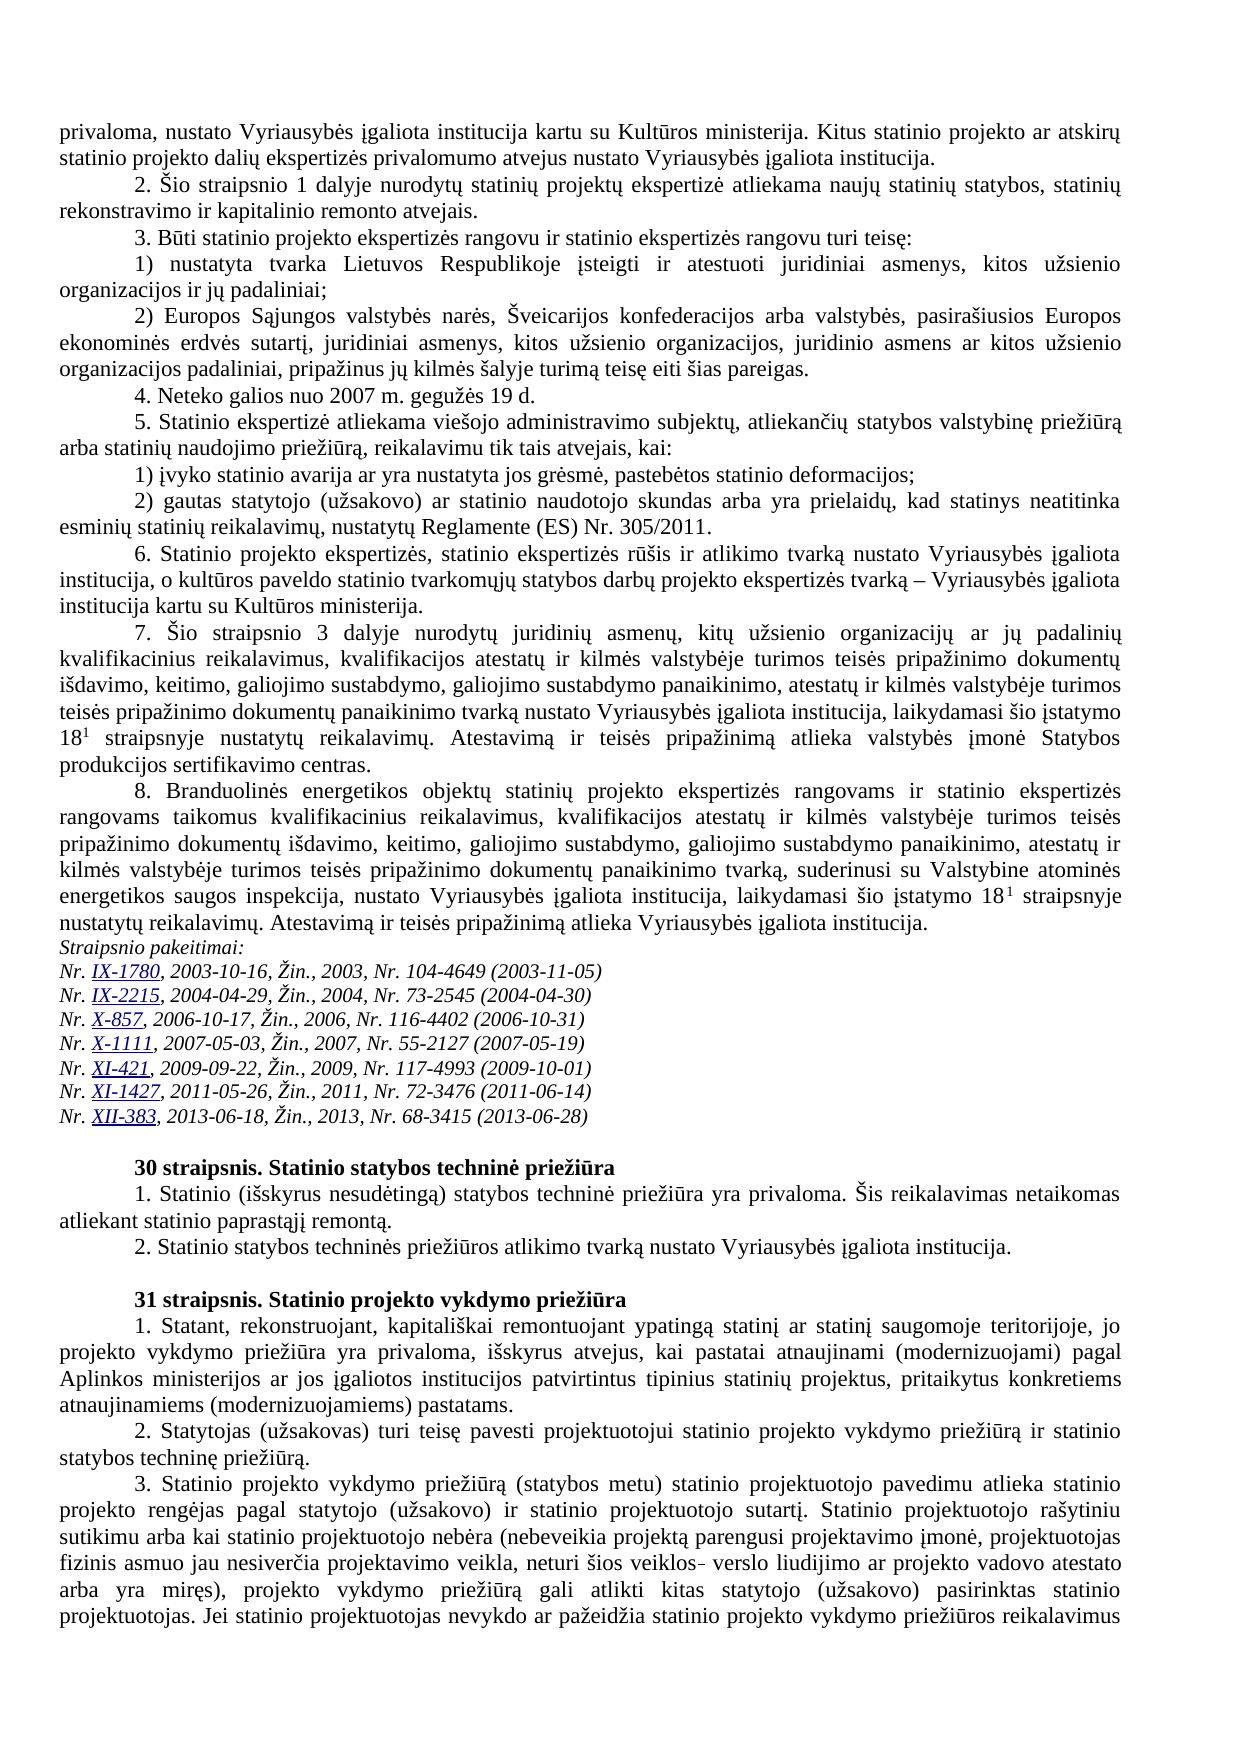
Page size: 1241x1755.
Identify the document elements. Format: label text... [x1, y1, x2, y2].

text 1. Statinio (išskyrus nesudėtingą) statybos techninė priežiūra yra privaloma. Šis reikalavimas netaikomas atliekant statinio paprastąjį remontą. [59, 1180, 1122, 1233]
text 4. Neteko galios nuo 2007 m. gegužės 19 d. [59, 382, 1122, 408]
text Nr. X-857, 2006-10-17, Žin., 2006, Nr. 116-4402 (2006-10-31) [59, 1007, 1122, 1031]
text 1) nustatyta tvarka Lietuvos Respublikoje įsteigti ir atestuoti juridiniai asmenys, kitos užsienio organizacijos ir jų padaliniai; [59, 250, 1122, 303]
text 31 straipsnis. Statinio projekto vykdymo priežiūra [59, 1286, 1122, 1312]
text 1. Statant, rekonstruojant, kapitališkai remontuojant ypatingą statinį ar statinį saugomoje teritorijoje, jo projekto vykdymo priežiūra yra privaloma, išskyrus atvejus, kai pastatai atnaujinami (modernizuojami) pagal Aplinkos ministerijos ar jos įgaliotos institucijos patvirtintus tipinius statinių projektus, pritaikytus konkretiems atnaujinamiems (modernizuojamiems) pastatams. [59, 1312, 1122, 1417]
text Straipsnio pakeitimai: [59, 935, 1122, 959]
text 7. Šio straipsnio 3 dalyje nurodytų juridinių asmenų, kitų užsienio organizacijų ar jų padalinių kvalifikacinius reikalavimus, kvalifikacijos atestatų ir kilmės valstybėje turimos teisės pripažinimo dokumentų išdavimo, keitimo, galiojimo sustabdymo, galiojimo sustabdymo panaikinimo, atestatų ir kilmės valstybėje turimos teisės pripažinimo dokumentų panaikinimo tvarką nustato Vyriausybės įgaliota institucija, laikydamasi šio įstatymo 181 straipsnyje nustatytų reikalavimų. Atestavimą ir teisės pripažinimą atlieka valstybės įmonė Statybos produkcijos sertifikavimo centras. [59, 619, 1122, 777]
text Nr. X-1111, 2007-05-03, Žin., 2007, Nr. 55-2127 (2007-05-19) [59, 1031, 1122, 1055]
text 6. Statinio projekto ekspertizės, statinio ekspertizės rūšis ir atlikimo tvarką nustato Vyriausybės įgaliota institucija, o kultūros paveldo statinio tvarkomųjų statybos darbų projekto ekspertizės tvarką – Vyriausybės įgaliota institucija kartu su Kultūros ministerija. [59, 540, 1122, 619]
text 2) gautas statytojo (užsakovo) ar statinio naudotojo skundas arba yra prielaidų, kad statinys neatitinka esminių statinių reikalavimų, nustatytų Reglamente (ES) Nr. 305/2011. [59, 487, 1122, 540]
text 5. Statinio ekspertizė atliekama viešojo administravimo subjektų, atliekančių statybos valstybinę priežiūrą arba statinių naudojimo priežiūrą, reikalavimu tik tais atvejais, kai: [59, 408, 1122, 461]
text Nr. IX-1780, 2003-10-16, Žin., 2003, Nr. 104-4649 (2003-11-05) [59, 959, 1122, 983]
text Nr. XI-1427, 2011-05-26, Žin., 2011, Nr. 72-3476 (2011-06-14) [59, 1079, 1122, 1103]
text 2. Statytojas (užsakovas) turi teisę pavesti projektuotojui statinio projekto vykdymo priežiūrą ir statinio statybos techninę priežiūrą. [59, 1417, 1122, 1470]
text Nr. XI-421, 2009-09-22, Žin., 2009, Nr. 117-4993 (2009-10-01) [59, 1055, 1122, 1079]
text 3. Statinio projekto vykdymo priežiūrą (statybos metu) statinio projektuotojo pavedimu atlieka statinio projekto rengėjas pagal statytojo (užsakovo) ir statinio projektuotojo sutartį. Statinio projektuotojo rašytiniu sutikimu arba kai statinio projektuotojo nebėra (nebeveikia projektą parengusi projektavimo įmonė, projektuotojas fizinis asmuo jau nesiverčia projektavimo veikla, neturi šios veiklos verslo liudijimo ar projekto vadovo atestato arba yra miręs), projekto vykdymo priežiūrą gali atlikti kitas statytojo (užsakovo) pasirinktas statinio projektuotojas. Jei statinio projektuotojas nevykdo ar pažeidžia statinio projekto vykdymo priežiūros reikalavimus [59, 1470, 1122, 1628]
text Nr. IX-2215, 2004-04-29, Žin., 2004, Nr. 73-2545 (2004-04-30) [59, 983, 1122, 1007]
text privaloma, nustato Vyriausybės įgaliota institucija kartu su Kultūros ministerija. Kitus statinio projekto ar atskirų statinio projekto dalių ekspertizės privalomumo atvejus nustato Vyriausybės įgaliota institucija. [59, 118, 1122, 171]
text 8. Branduolinės energetikos objektų statinių projekto ekspertizės rangovams ir statinio ekspertizės rangovams taikomus kvalifikacinius reikalavimus, kvalifikacijos atestatų ir kilmės valstybėje turimos teisės pripažinimo dokumentų išdavimo, keitimo, galiojimo sustabdymo, galiojimo sustabdymo panaikinimo, atestatų ir kilmės valstybėje turimos teisės pripažinimo dokumentų panaikinimo tvarką, suderinusi su Valstybine atominės energetikos saugos inspekcija, nustato Vyriausybės įgaliota institucija, laikydamasi šio įstatymo 181 straipsnyje nustatytų reikalavimų. Atestavimą ir teisės pripažinimą atlieka Vyriausybės įgaliota institucija. [59, 777, 1122, 935]
text 1) įvyko statinio avarija ar yra nustatyta jos grėsmė, pastebėtos statinio deformacijos; [59, 461, 1122, 487]
text 2. Statinio statybos techninės priežiūros atlikimo tvarką nustato Vyriausybės įgaliota institucija. [59, 1233, 1122, 1259]
text 2. Šio straipsnio 1 dalyje nurodytų statinių projektų ekspertizė atliekama naujų statinių statybos, statinių rekonstravimo ir kapitalinio remonto atvejais. [59, 171, 1122, 223]
text 2) Europos Sąjungos valstybės narės, Šveicarijos konfederacijos arba valstybės, pasirašiusios Europos ekonominės erdvės sutartį, juridiniai asmenys, kitos užsienio organizacijos, juridinio asmens ar kitos užsienio organizacijos padaliniai, pripažinus jų kilmės šalyje turimą teisę eiti šias pareigas. [59, 303, 1122, 382]
text 3. Būti statinio projekto ekspertizės rangovu ir statinio ekspertizės rangovu turi teisę: [59, 223, 1122, 250]
text 30 straipsnis. Statinio statybos techninė priežiūra [59, 1154, 1122, 1180]
text Nr. XII-383, 2013-06-18, Žin., 2013, Nr. 68-3415 (2013-06-28) [59, 1103, 1122, 1128]
